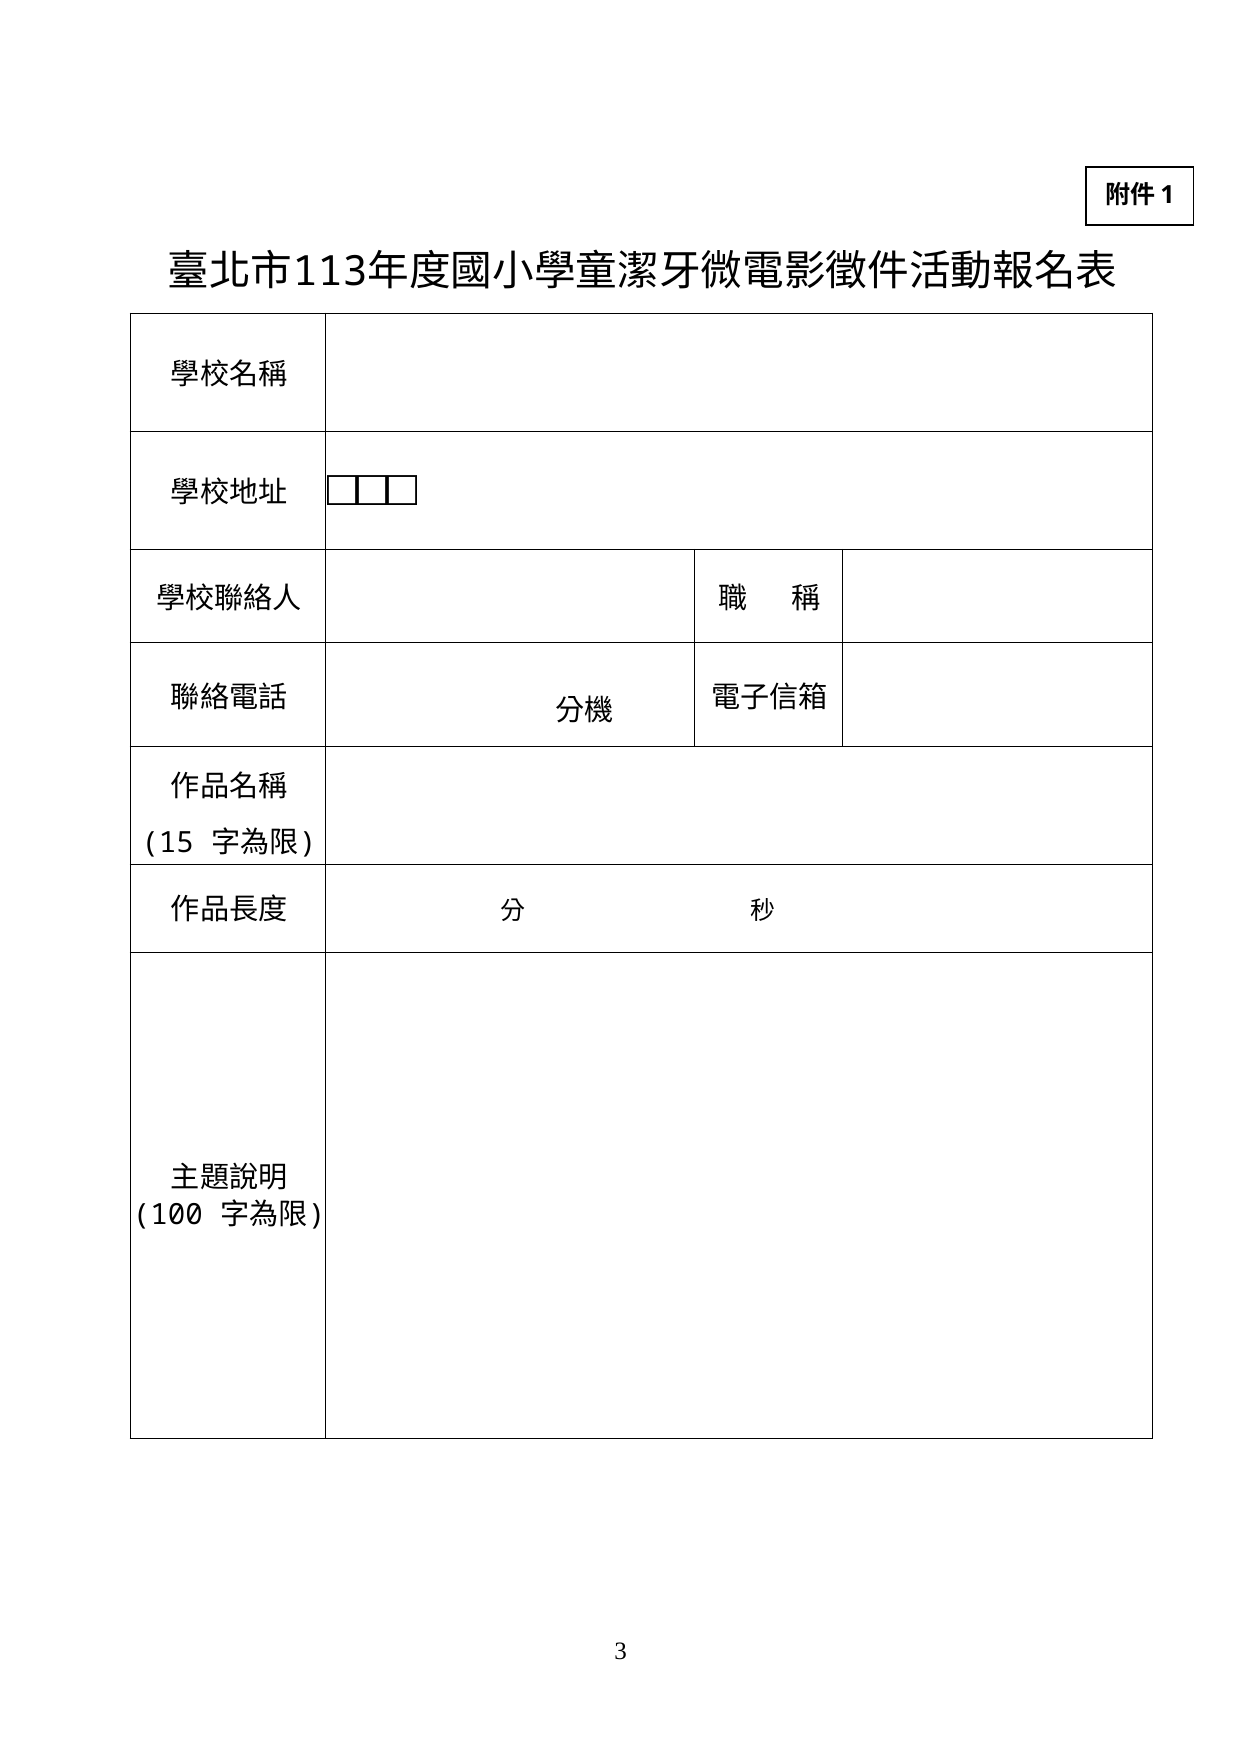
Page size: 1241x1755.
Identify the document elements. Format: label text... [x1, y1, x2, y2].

table_cell [843, 643, 1152, 746]
table_cell 學校聯絡人 [131, 550, 325, 642]
table_cell 電子信箱 [695, 643, 842, 746]
table_header [326, 314, 1152, 431]
table_cell [326, 747, 694, 864]
table_header 學校名稱 [131, 314, 325, 431]
table_cell 分機 [326, 643, 694, 746]
table_cell 作品名稱 (15 字為限) [131, 747, 325, 864]
table_cell [842, 432, 1152, 549]
table_cell [695, 432, 842, 549]
table_cell [326, 953, 694, 1438]
subtitle 臺北市113年度國小學童潔牙微電影徵件活動報名表 [87, 247, 1166, 294]
table_cell [842, 747, 1152, 864]
table_cell 主題說明 (100 字為限) [131, 953, 325, 1438]
table_cell [843, 550, 1152, 642]
table_cell [326, 550, 694, 642]
table_cell 職 稱 [695, 550, 842, 642]
table_cell 聯絡電話 [131, 643, 325, 746]
table_cell [842, 953, 1152, 1438]
table_cell [695, 953, 842, 1438]
subtitle [1087, 168, 1193, 224]
table_cell 分 秒 [326, 865, 1152, 952]
table_cell 作品長度 [131, 865, 325, 952]
table_cell □□□ [326, 432, 694, 549]
text 附件1 [1102, 175, 1178, 211]
table_cell 學校地址 [131, 432, 325, 549]
table_cell [695, 747, 842, 864]
